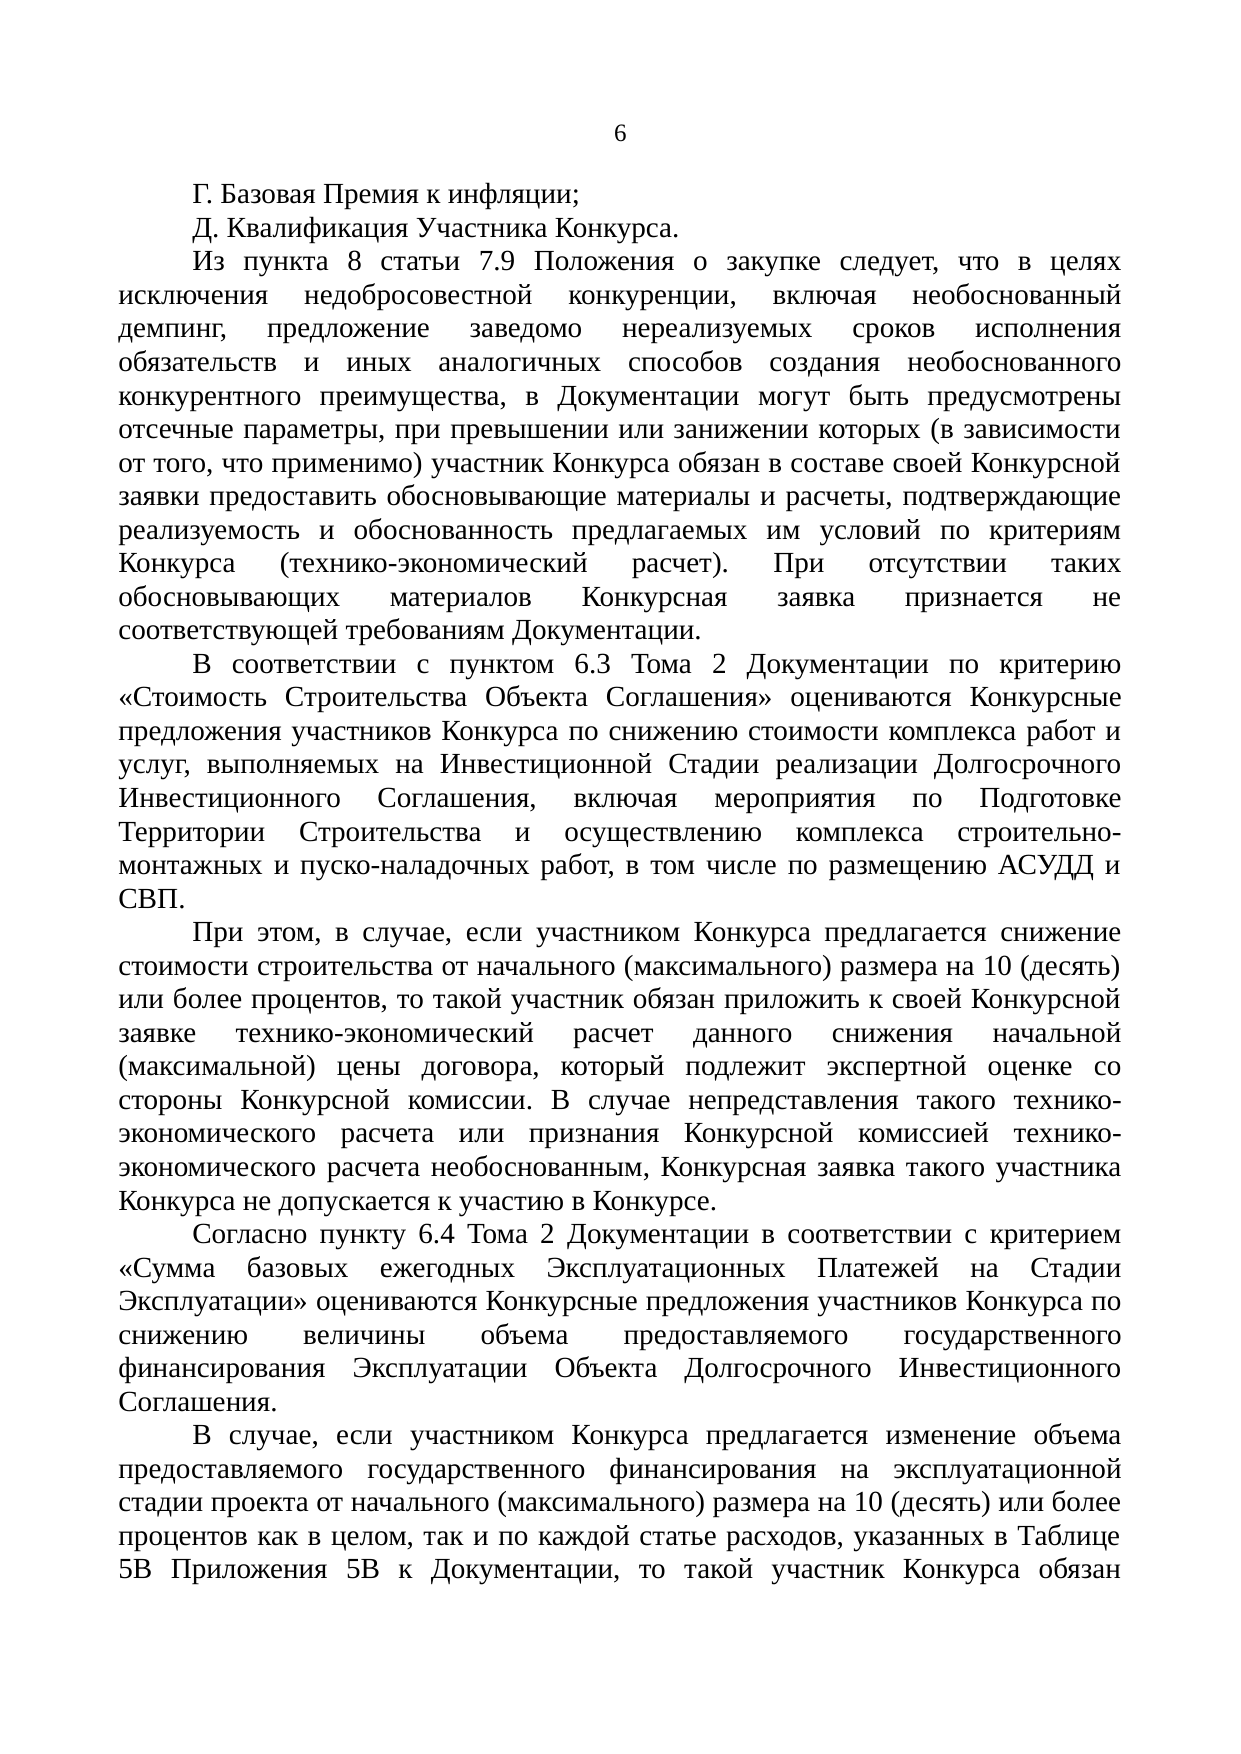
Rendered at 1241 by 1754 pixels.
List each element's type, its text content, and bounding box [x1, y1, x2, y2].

text При этом, в случае, если участником Конкурса предлагается снижение стоимости строительства от начального (максимального) размера на 10 (десять) или более процентов, то такой участник обязан приложить к своей Конкурсной заявке технико-экономический расчет данного снижения начальной (максимальной) цены договора, который подлежит экспертной оценке со стороны Конкурсной комиссии. В случае непредставления такого технико-экономического расчета или признания Конкурсной комиссией технико-экономического расчета необоснованным, Конкурсная заявка такого участника Конкурса не допускается к участию в Конкурсе. [118, 914, 1122, 1216]
text Г. Базовая Премия к инфляции; [118, 176, 1122, 210]
text Согласно пункту 6.4 Тома 2 Документации в соответствии с критерием «Сумма базовых ежегодных Эксплуатационных Платежей на Стадии Эксплуатации» оцениваются Конкурсные предложения участников Конкурса по снижению величины объема предоставляемого государственного финансирования Эксплуатации Объекта Долгосрочного Инвестиционного Соглашения. [118, 1216, 1122, 1417]
text В соответствии с пунктом 6.3 Тома 2 Документации по критерию «Стоимость Строительства Объекта Соглашения» оцениваются Конкурсные предложения участников Конкурса по снижению стоимости комплекса работ и услуг, выполняемых на Инвестиционной Стадии реализации Долгосрочного Инвестиционного Соглашения, включая мероприятия по Подготовке Территории Строительства и осуществлению комплекса строительно-монтажных и пуско-наладочных работ, в том числе по размещению АСУДД и СВП. [118, 646, 1122, 914]
text Из пункта 8 статьи 7.9 Положения о закупке следует, что в целях исключения недобросовестной конкуренции, включая необоснованный демпинг, предложение заведомо нереализуемых сроков исполнения обязательств и иных аналогичных способов создания необоснованного конкурентного преимущества, в Документации могут быть предусмотрены отсечные параметры, при превышении или занижении которых (в зависимости от того, что применимо) участник Конкурса обязан в составе своей Конкурсной заявки предоставить обосновывающие материалы и расчеты, подтверждающие реализуемость и обоснованность предлагаемых им условий по критериям Конкурса (технико-экономический расчет). При отсутствии таких обосновывающих материалов Конкурсная заявка признается не соответствующей требованиям Документации. [118, 243, 1122, 646]
text Д. Квалификация Участника Конкурса. [118, 210, 1122, 243]
text В случае, если участником Конкурса предлагается изменение объема предоставляемого государственного финансирования на эксплуатационной стадии проекта от начального (максимального) размера на 10 (десять) или более процентов как в целом, так и по каждой статье расходов, указанных в Таблице 5В Приложения 5В к Документации, то такой участник Конкурса обязан [118, 1417, 1122, 1585]
